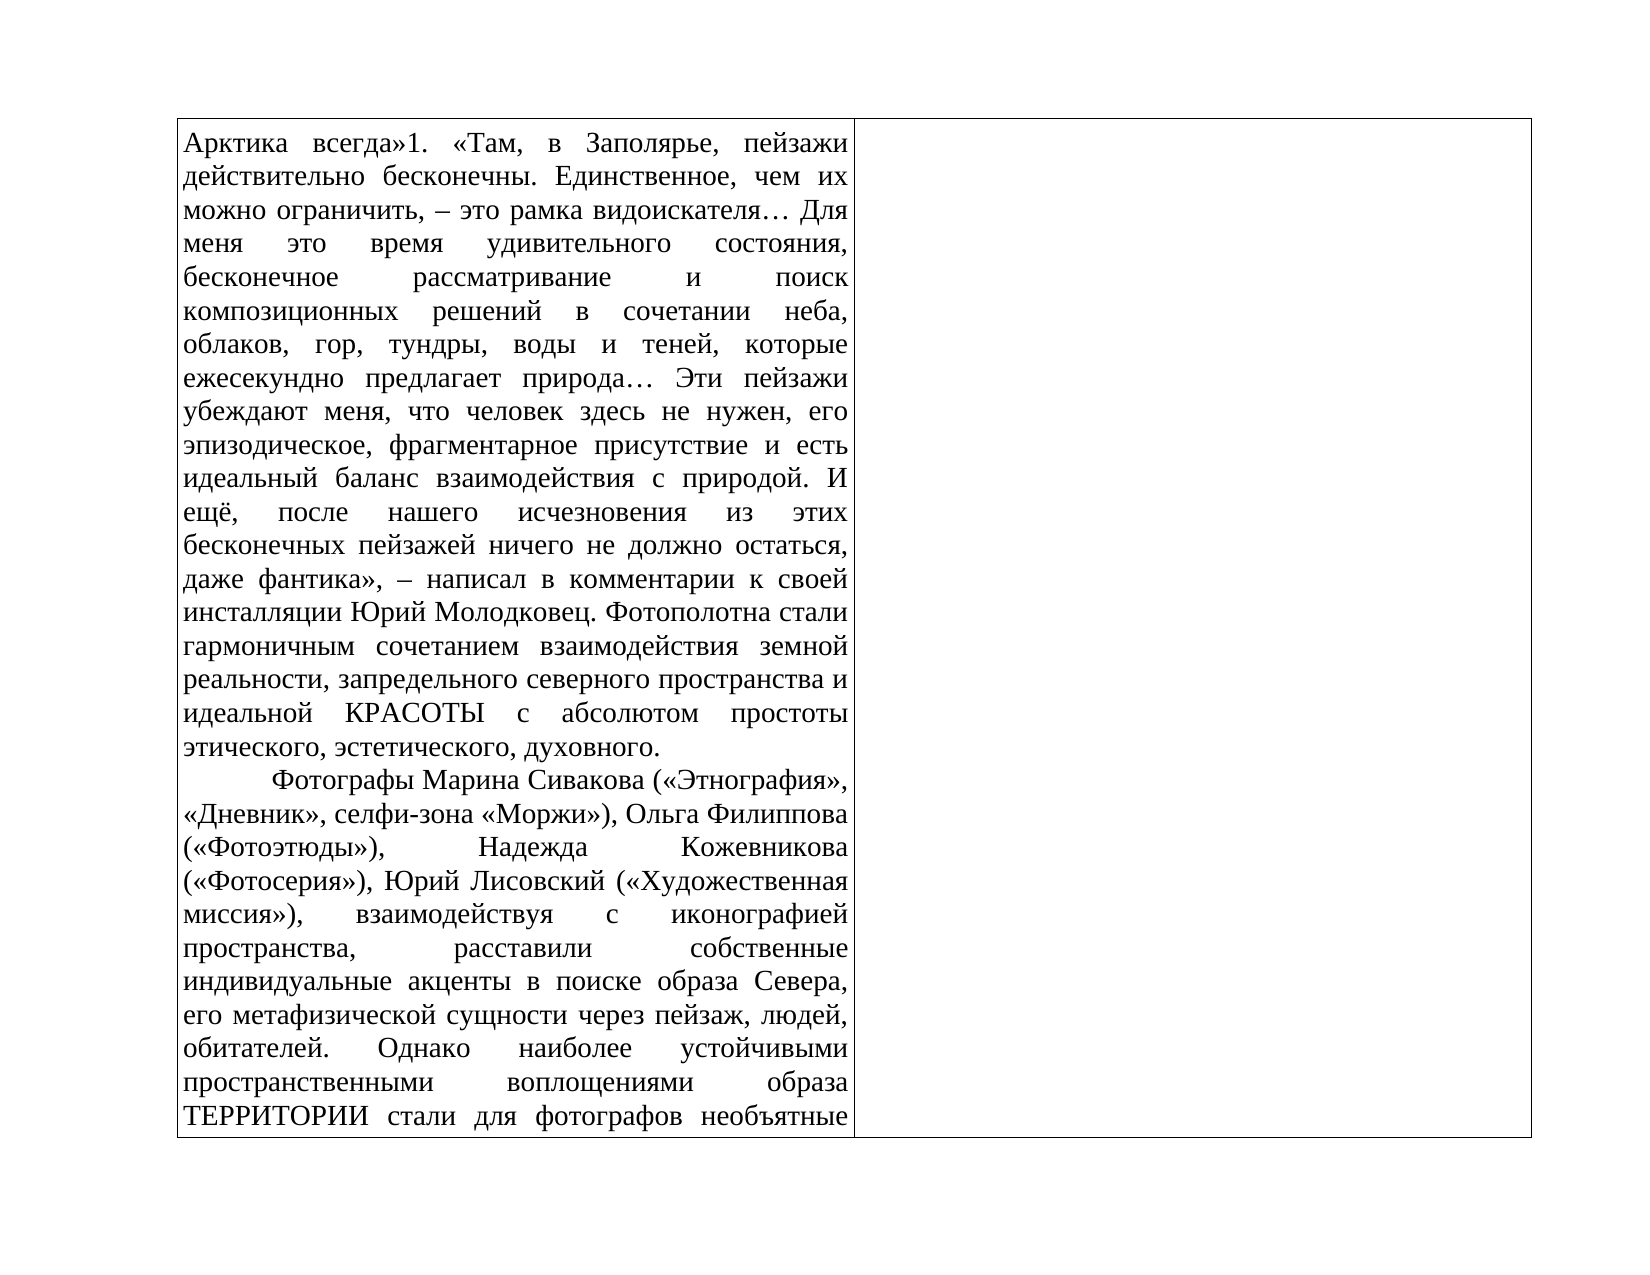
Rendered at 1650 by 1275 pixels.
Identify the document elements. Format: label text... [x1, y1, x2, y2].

table_header [855, 119, 1531, 1137]
table_header Арктика всегда»1. «Там, в Заполярье, пейзажи действительно бесконечны. Единственное, чем их можно ограничить, – это рамка видоискателя… Для меня это время удивительного состояния, бесконечное рассматривание и поиск композиционных решений в сочетании неба, облаков, гор, тундры, воды и теней, которые ежесекундно предлагает природа… Эти пейзажи убеждают меня, что человек здесь не нужен, его эпизодическое, фрагментарное присутствие и есть идеальный баланс взаимодействия с природой. И ещё, после нашего исчезновения из этих бесконечных пейзажей ничего не должно остаться, даже фантика», – написал в комментарии к своей инсталляции Юрий Молодковец. Фотополотна стали гармоничным сочетанием взаимодействия земной реальности, запредельного северного пространства и идеальной КРАСОТЫ с абсолютом простоты этического, эстетического, духовного. Фотографы Марина Сивакова («Этнография», «Дневник», селфи-зона «Моржи»), Ольга Филиппова («Фотоэтюды»), Надежда Кожевникова («Фотосерия»), Юрий Лисовский («Художественная миссия»), взаимодействуя с иконографией пространства, расставили собственные индивидуальные акценты в поиске образа Севера, его метафизической сущности через пейзаж, людей, обитателей. Однако наиболее устойчивыми пространственными воплощениями образа ТЕРРИТОРИИ стали для фотографов необъятные [178, 119, 854, 1137]
